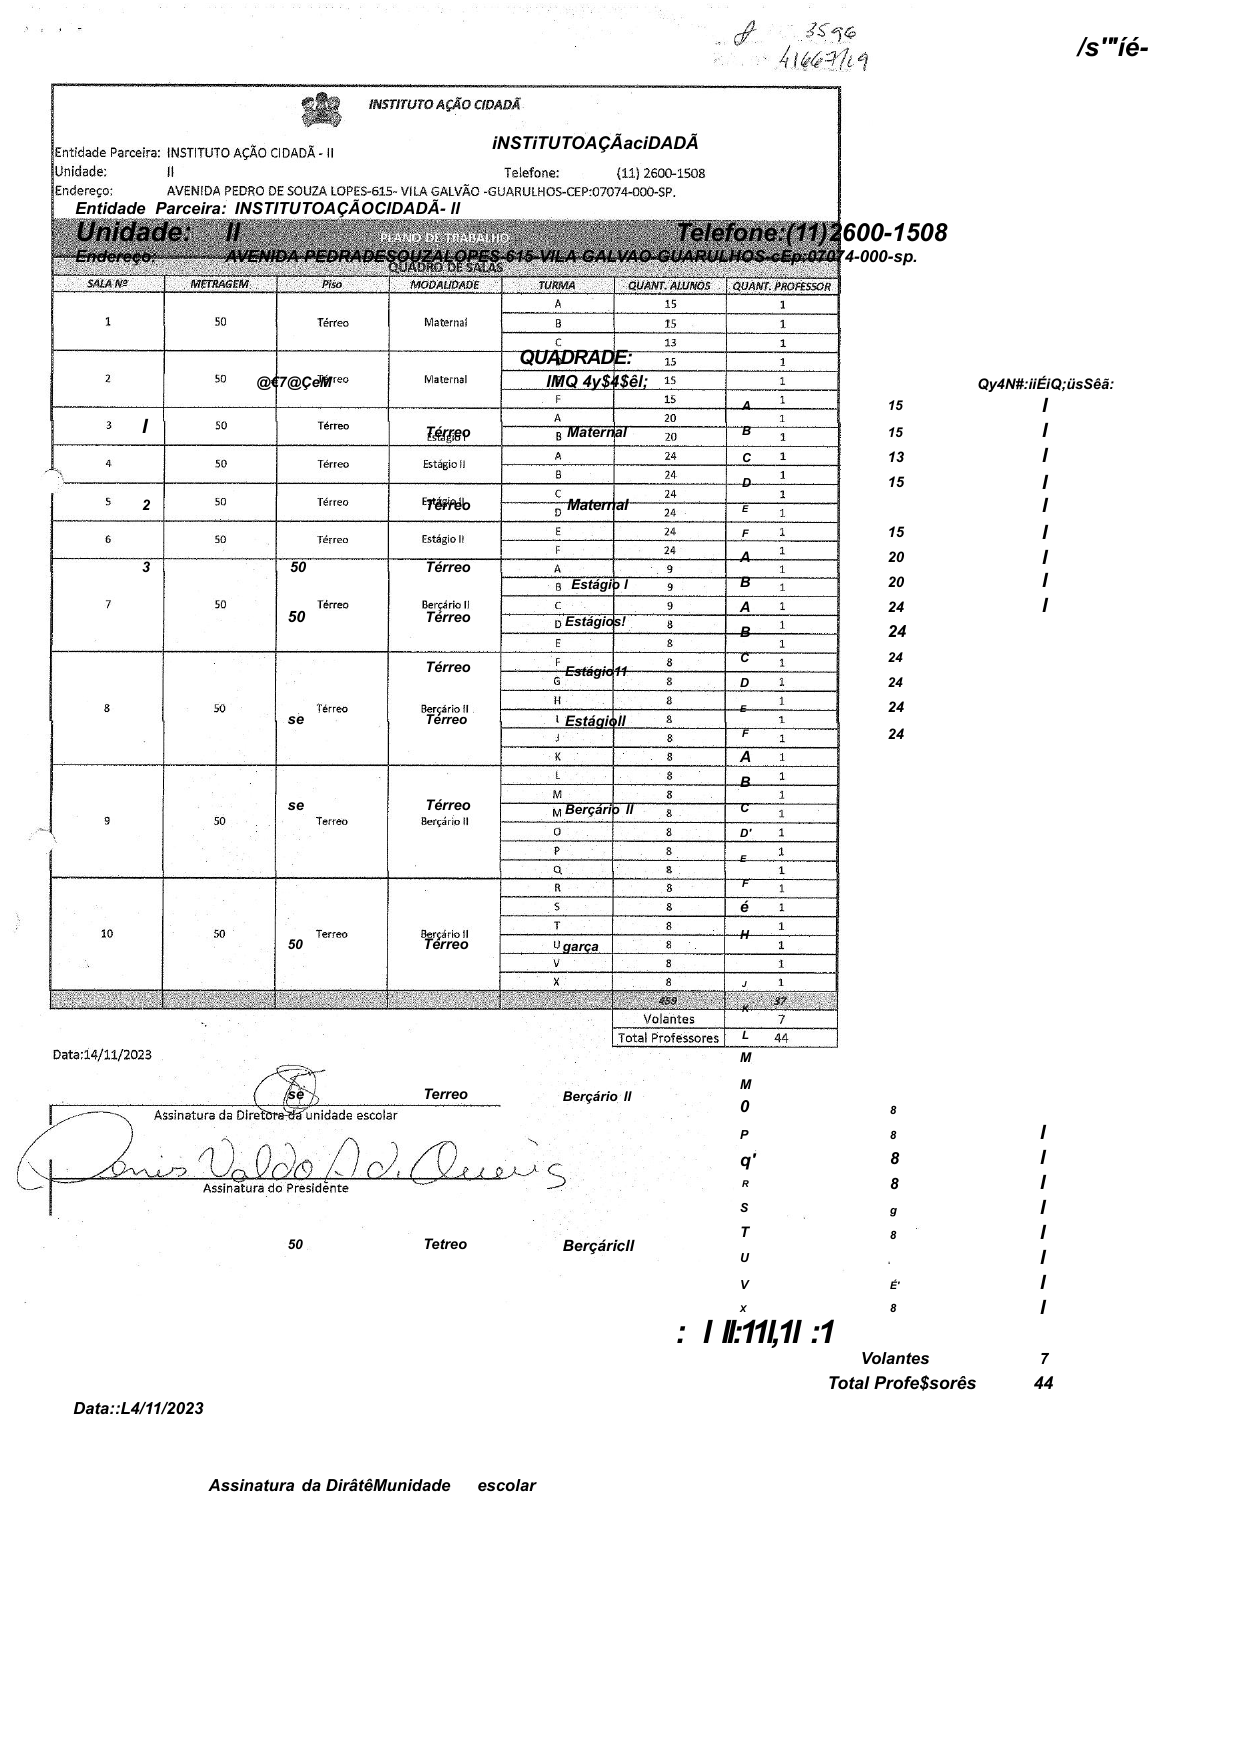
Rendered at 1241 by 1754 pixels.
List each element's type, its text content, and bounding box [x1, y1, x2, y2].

text M [739, 1077, 771, 1092]
text S [739, 1201, 768, 1215]
text B [739, 774, 771, 791]
text T [739, 1224, 768, 1241]
text D [739, 676, 771, 690]
text Maternal [567, 496, 651, 514]
text Térreo [425, 560, 489, 576]
text l [1039, 1122, 1069, 1144]
text l [1042, 444, 1071, 467]
text 50 [287, 938, 323, 953]
text 44 [1033, 1373, 1078, 1393]
text 20 [887, 574, 928, 591]
text l [1042, 522, 1071, 544]
text iNSTiTUTOAÇÃaciDADÃ [492, 134, 716, 154]
text F [742, 878, 764, 890]
text 8 [889, 1302, 913, 1315]
text l [1042, 594, 1071, 617]
text l [1039, 1272, 1069, 1294]
text Assinatura da DirâtêMunidade [208, 1477, 459, 1495]
text l [1042, 419, 1071, 442]
text 8 [889, 1129, 913, 1142]
text Estágio l [571, 577, 642, 592]
text l [1042, 494, 1071, 517]
text 24 [887, 650, 928, 665]
text l [1042, 547, 1071, 569]
text 50 [287, 609, 328, 626]
text Térreo [425, 497, 490, 513]
text l [1042, 394, 1071, 417]
text B [739, 574, 771, 591]
text Térreo [423, 937, 488, 953]
picture [0, 0, 1241, 1754]
text Total Profe$sorês [827, 1373, 991, 1393]
text 15 [887, 474, 926, 491]
text A [739, 549, 771, 566]
text 24 [887, 726, 928, 742]
text 50 [289, 560, 328, 576]
text 20 [887, 549, 928, 566]
text g [889, 1204, 921, 1217]
text Berçáricll [562, 1238, 650, 1255]
text Telefone:(11)2600-1508 [675, 219, 968, 247]
text Volantes [860, 1349, 950, 1368]
text J [742, 980, 758, 989]
text 2 [142, 497, 174, 513]
text l [1042, 472, 1071, 494]
text Estágioll [564, 714, 646, 730]
text B [739, 624, 771, 641]
text 8 [889, 1104, 913, 1117]
text E [742, 504, 768, 514]
text Térreo [425, 713, 489, 728]
text 8 [889, 1175, 921, 1193]
text F [742, 728, 764, 740]
text D [742, 476, 768, 490]
text Térreo [425, 660, 489, 676]
text 13 [887, 449, 924, 466]
text 8 [889, 1149, 921, 1168]
text Unidade: [75, 217, 208, 247]
text Estágios! [564, 615, 642, 630]
text L [742, 1029, 765, 1042]
text P [739, 1128, 767, 1142]
text U [739, 1251, 768, 1265]
text / [1077, 46, 1084, 62]
text H [739, 928, 767, 942]
text l [1039, 1222, 1069, 1244]
text garça [562, 940, 617, 955]
text Tetreo [423, 1237, 487, 1253]
text 24 [887, 675, 928, 690]
text E [739, 854, 771, 864]
text A [739, 599, 771, 616]
text Maternal [567, 424, 645, 441]
text l [1042, 569, 1071, 592]
text : [675, 1314, 702, 1351]
text 0 [739, 1097, 774, 1116]
text AVENIDA PEDRADESOUZALOPES-615-VILA GALVAO-GUARULHOS-cEp:07074-000-sp. [225, 247, 928, 266]
text 50 [287, 1238, 323, 1253]
text é [739, 898, 772, 916]
text E [739, 704, 771, 714]
text Térreo [425, 610, 489, 626]
text escolar [477, 1477, 556, 1495]
text A [739, 748, 771, 766]
text 15 [887, 398, 924, 413]
text se [287, 1087, 325, 1103]
text s'"íé- [1084, 33, 1167, 62]
text Térreo [425, 797, 490, 813]
text l [1039, 1247, 1069, 1269]
text 24 [887, 599, 928, 616]
text 15 [887, 425, 924, 440]
text se [287, 797, 325, 813]
text @€7@ÇeM [256, 374, 355, 391]
text D' [739, 827, 771, 840]
text ll [225, 218, 262, 247]
text X [739, 1304, 760, 1314]
text Terreo [423, 1087, 488, 1103]
text C [742, 451, 768, 465]
text IMQ 4y$4$êl; [546, 372, 669, 391]
text 8 [889, 1229, 913, 1242]
text É' [889, 1280, 914, 1292]
text 24 [887, 622, 928, 641]
text 3 [142, 560, 174, 576]
text Berçário ll [562, 1090, 645, 1105]
text M [739, 1050, 771, 1065]
text 15 [887, 524, 926, 541]
text l ll:11l,1l :1 [702, 1314, 862, 1351]
text Endereço: [75, 247, 176, 266]
text C [739, 801, 771, 815]
text Data::L4/11/2023 [73, 1399, 226, 1418]
text F [742, 528, 764, 540]
text B [742, 424, 769, 438]
text K [742, 1004, 762, 1014]
text / [1077, 33, 1084, 53]
text q' [739, 1151, 778, 1170]
text l [1039, 1297, 1069, 1319]
text 7 [1039, 1350, 1072, 1368]
text R [742, 1179, 762, 1189]
text l [1039, 1197, 1069, 1219]
text Berçário ll [564, 802, 647, 817]
text se [287, 712, 325, 728]
text V [739, 1278, 767, 1292]
text l [1039, 1147, 1069, 1169]
text Estágio11 [564, 665, 646, 680]
text QUADRADE: [519, 347, 661, 369]
text Térreo [425, 424, 490, 441]
text Entidade Parceira: INSTITUTOAÇÃOCIDADÃ- ll [75, 199, 470, 218]
text l [142, 415, 171, 437]
text Qy4N#:iiÉiQ;üsSêã: [977, 376, 1129, 393]
text A [742, 399, 769, 413]
text C [739, 651, 771, 665]
text 24 [887, 699, 928, 715]
text l [1039, 1172, 1069, 1194]
